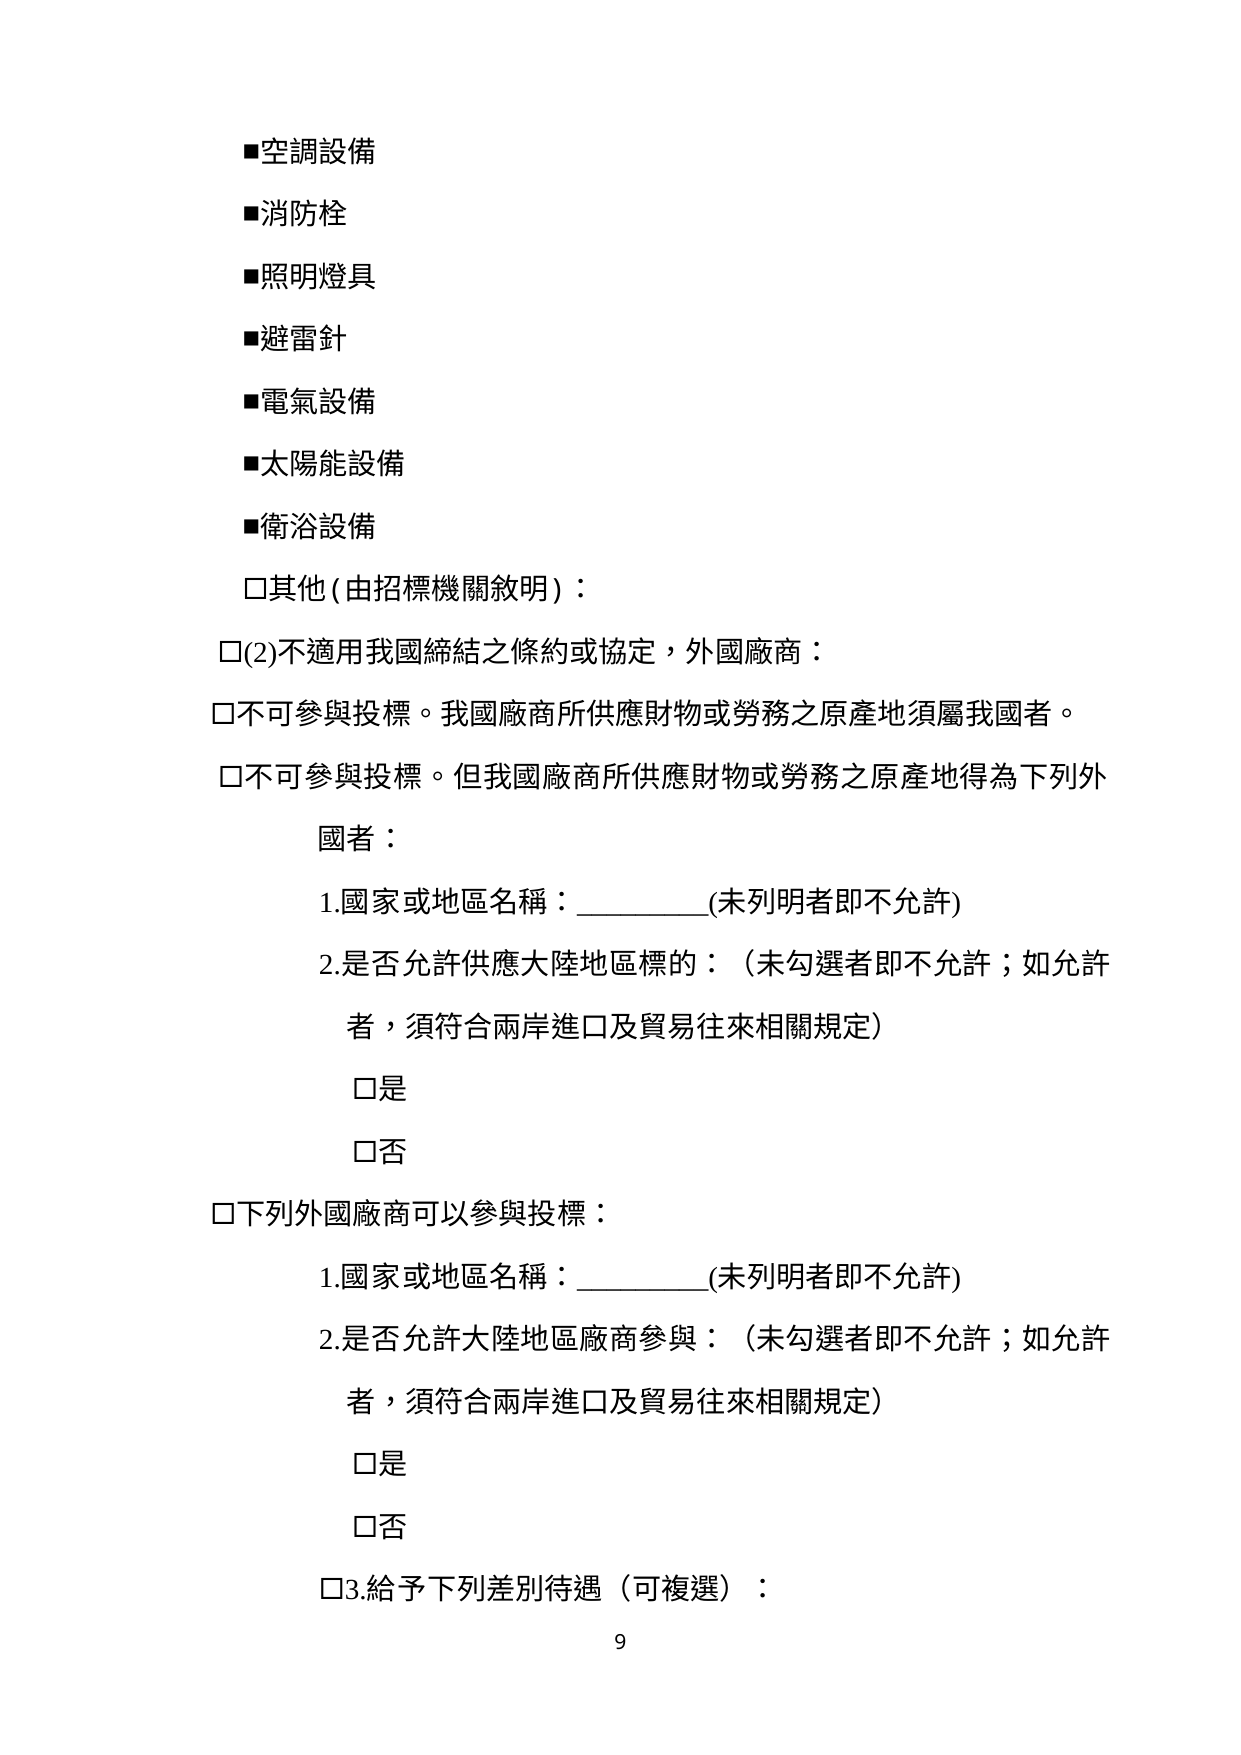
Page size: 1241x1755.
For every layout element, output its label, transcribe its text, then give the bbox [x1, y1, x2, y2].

text ■消防栓 [242, 170, 1110, 233]
text ■避雷針 [242, 295, 1110, 358]
text ■衛浴設備 [242, 483, 1110, 545]
text 是 [352, 1045, 1110, 1108]
text 2.是否允許大陸地區廠商參與：（未勾選者即不允許；如允許者，須符合兩岸進口及貿易往來相關規定） [319, 1295, 1110, 1420]
text ■照明燈具 [242, 233, 1110, 295]
text ■太陽能設備 [242, 420, 1110, 483]
text 3.給予下列差別待遇（可複選）： [319, 1545, 1110, 1608]
text 不可參與投標。我國廠商所供應財物或勞務之原產地須屬我國者。 [130, 670, 1110, 733]
text ■空調設備 [242, 108, 1110, 170]
text 1.國家或地區名稱：_________(未列明者即不允許) [319, 1233, 1110, 1295]
text 否 [352, 1108, 1110, 1170]
text 否 [352, 1483, 1110, 1545]
text 是 [352, 1420, 1110, 1483]
text 其他(由招標機關敘明)： [242, 545, 1110, 608]
text 下列外國廠商可以參與投標： [130, 1170, 1110, 1233]
text 不可參與投標。但我國廠商所供應財物或勞務之原產地得為下列外國者： [130, 733, 1110, 858]
text (2)不適用我國締結之條約或協定，外國廠商： [217, 608, 1110, 670]
text 1.國家或地區名稱：_________(未列明者即不允許) [319, 858, 1110, 920]
text ■電氣設備 [242, 358, 1110, 420]
text 2.是否允許供應大陸地區標的：（未勾選者即不允許；如允許者，須符合兩岸進口及貿易往來相關規定） [319, 920, 1110, 1045]
